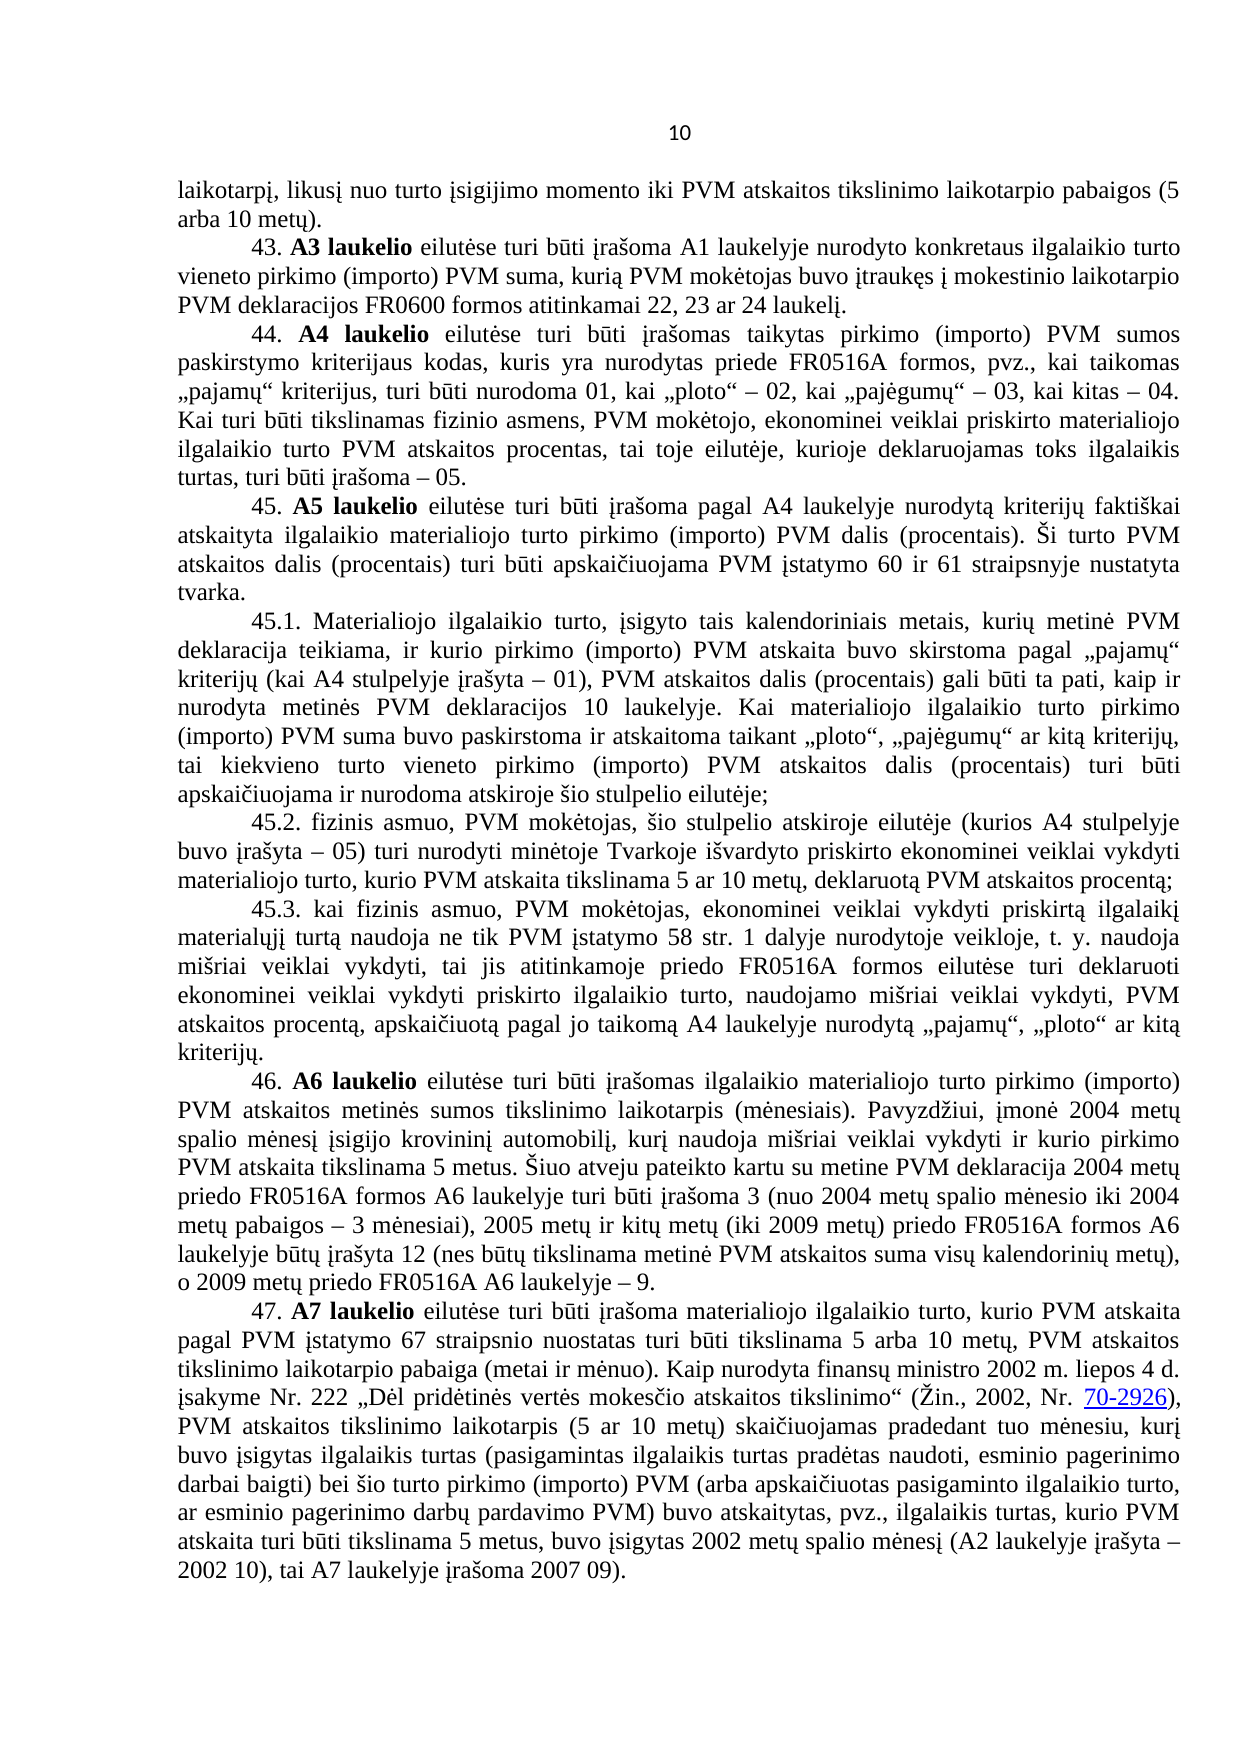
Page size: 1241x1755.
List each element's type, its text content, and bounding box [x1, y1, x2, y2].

text 43. A3 laukelio eilutėse turi būti įrašoma A1 laukelyje nurodyto konkretaus ilgalaikio turto vieneto pirkimo (importo) PVM suma, kurią PVM mokėtojas buvo įtraukęs į mokestinio laikotarpio PVM deklaracijos FR0600 formos atitinkamai 22, 23 ar 24 laukelį. [177, 232, 1181, 319]
text 45. A5 laukelio eilutėse turi būti įrašoma pagal A4 laukelyje nurodytą kriterijų faktiškai atskaityta ilgalaikio materialiojo turto pirkimo (importo) PVM dalis (procentais). Ši turto PVM atskaitos dalis (procentais) turi būti apskaičiuojama PVM įstatymo 60 ir 61 straipsnyje nustatyta tvarka. [177, 491, 1181, 606]
text 45.2. fizinis asmuo, PVM mokėtojas, šio stulpelio atskiroje eilutėje (kurios A4 stulpelyje buvo įrašyta – 05) turi nurodyti minėtoje Tvarkoje išvardyto priskirto ekonominei veiklai vykdyti materialiojo turto, kurio PVM atskaita tikslinama 5 ar 10 metų, deklaruotą PVM atskaitos procentą; [177, 807, 1181, 894]
text 46. A6 laukelio eilutėse turi būti įrašomas ilgalaikio materialiojo turto pirkimo (importo) PVM atskaitos metinės sumos tikslinimo laikotarpis (mėnesiais). Pavyzdžiui, įmonė 2004 metų spalio mėnesį įsigijo krovininį automobilį, kurį naudoja mišriai veiklai vykdyti ir kurio pirkimo PVM atskaita tikslinama 5 metus. Šiuo atveju pateikto kartu su metine PVM deklaracija 2004 metų priedo FR0516A formos A6 laukelyje turi būti įrašoma 3 (nuo 2004 metų spalio mėnesio iki 2004 metų pabaigos – 3 mėnesiai), 2005 metų ir kitų metų (iki 2009 metų) priedo FR0516A formos A6 laukelyje būtų įrašyta 12 (nes būtų tikslinama metinė PVM atskaitos suma visų kalendorinių metų), o 2009 metų priedo FR0516A A6 laukelyje – 9. [177, 1066, 1181, 1296]
text 47. A7 laukelio eilutėse turi būti įrašoma materialiojo ilgalaikio turto, kurio PVM atskaita pagal PVM įstatymo 67 straipsnio nuostatas turi būti tikslinama 5 arba 10 metų, PVM atskaitos tikslinimo laikotarpio pabaiga (metai ir mėnuo). Kaip nurodyta finansų ministro 2002 m. liepos 4 d. įsakyme Nr. 222 „Dėl pridėtinės vertės mokesčio atskaitos tikslinimo“ (Žin., 2002, Nr. 70-2926), PVM atskaitos tikslinimo laikotarpis (5 ar 10 metų) skaičiuojamas pradedant tuo mėnesiu, kurį buvo įsigytas ilgalaikis turtas (pasigamintas ilgalaikis turtas pradėtas naudoti, esminio pagerinimo darbai baigti) bei šio turto pirkimo (importo) PVM (arba apskaičiuotas pasigaminto ilgalaikio turto, ar esminio pagerinimo darbų pardavimo PVM) buvo atskaitytas, pvz., ilgalaikis turtas, kurio PVM atskaita turi būti tikslinama 5 metus, buvo įsigytas 2002 metų spalio mėnesį (A2 laukelyje įrašyta –2002 10), tai A7 laukelyje įrašoma 2007 09). [177, 1296, 1181, 1584]
text laikotarpį, likusį nuo turto įsigijimo momento iki PVM atskaitos tikslinimo laikotarpio pabaigos (5 arba 10 metų). [177, 175, 1181, 232]
text 44. A4 laukelio eilutėse turi būti įrašomas taikytas pirkimo (importo) PVM sumos paskirstymo kriterijaus kodas, kuris yra nurodytas priede FR0516A formos, pvz., kai taikomas „pajamų“ kriterijus, turi būti nurodoma 01, kai „ploto“ – 02, kai „pajėgumų“ – 03, kai kitas – 04. Kai turi būti tikslinamas fizinio asmens, PVM mokėtojo, ekonominei veiklai priskirto materialiojo ilgalaikio turto PVM atskaitos procentas, tai toje eilutėje, kurioje deklaruojamas toks ilgalaikis turtas, turi būti įrašoma – 05. [177, 319, 1181, 491]
text 45.3. kai fizinis asmuo, PVM mokėtojas, ekonominei veiklai vykdyti priskirtą ilgalaikį materialųjį turtą naudoja ne tik PVM įstatymo 58 str. 1 dalyje nurodytoje veikloje, t. y. naudoja mišriai veiklai vykdyti, tai jis atitinkamoje priedo FR0516A formos eilutėse turi deklaruoti ekonominei veiklai vykdyti priskirto ilgalaikio turto, naudojamo mišriai veiklai vykdyti, PVM atskaitos procentą, apskaičiuotą pagal jo taikomą A4 laukelyje nurodytą „pajamų“, „ploto“ ar kitą kriterijų. [177, 894, 1181, 1066]
text 45.1. Materialiojo ilgalaikio turto, įsigyto tais kalendoriniais metais, kurių metinė PVM deklaracija teikiama, ir kurio pirkimo (importo) PVM atskaita buvo skirstoma pagal „pajamų“ kriterijų (kai A4 stulpelyje įrašyta – 01), PVM atskaitos dalis (procentais) gali būti ta pati, kaip ir nurodyta metinės PVM deklaracijos 10 laukelyje. Kai materialiojo ilgalaikio turto pirkimo (importo) PVM suma buvo paskirstoma ir atskaitoma taikant „ploto“, „pajėgumų“ ar kitą kriterijų, tai kiekvieno turto vieneto pirkimo (importo) PVM atskaitos dalis (procentais) turi būti apskaičiuojama ir nurodoma atskiroje šio stulpelio eilutėje; [177, 606, 1181, 807]
